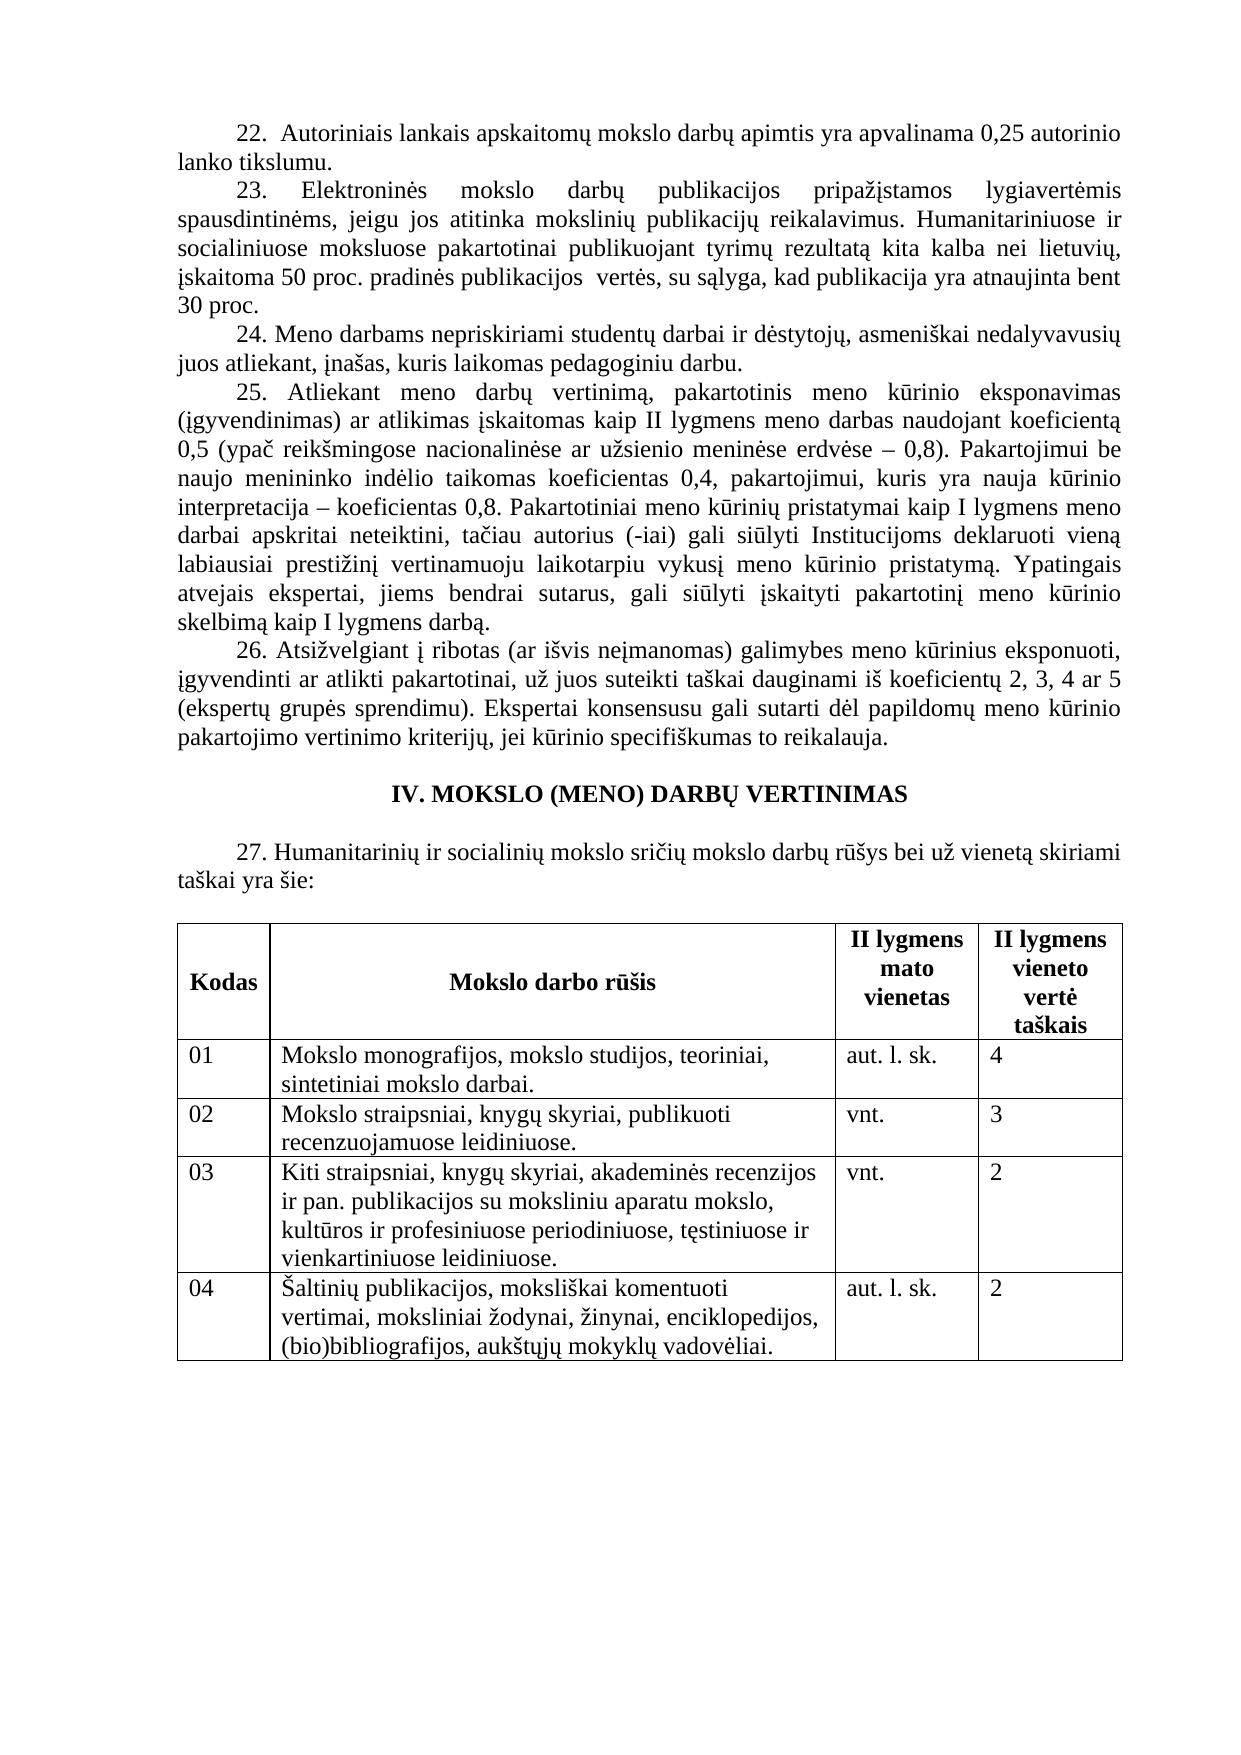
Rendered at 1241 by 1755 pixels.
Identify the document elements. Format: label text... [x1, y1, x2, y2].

table_header II lygmens mato vienetas [836, 924, 978, 1039]
text 26. Atsižvelgiant į ribotas (ar išvis neįmanomas) galimybes meno kūrinius eksponuoti, įgyvendinti ar atlikti pakartotinai, už juos suteikti taškai dauginami iš koeficientų 2, 3, 4 ar 5 (ekspertų grupės sprendimu). Ekspertai konsensusu gali sutarti dėl papildomų meno kūrinio pakartojimo vertinimo kriterijų, jei kūrinio specifiškumas to reikalauja. [177, 636, 1122, 751]
table_cell 03 [178, 1157, 269, 1272]
table_cell vnt. [836, 1157, 978, 1272]
table_cell aut. l. sk. [836, 1040, 978, 1098]
table_cell 2 [979, 1273, 1122, 1359]
table_cell 01 [178, 1040, 269, 1098]
text 24. Meno darbams nepriskiriami studentų darbai ir dėstytojų, asmeniškai nedalyvavusių juos atliekant, įnašas, kuris laikomas pedagoginiu darbu. [177, 319, 1122, 377]
text IV. MOKSLO (MENO) DARBŲ VERTINIMAS [177, 779, 1122, 808]
table_cell Šaltinių publikacijos, moksliškai komentuoti vertimai, moksliniai žodynai, žinynai, enciklopedijos, (bio)bibliografijos, aukštųjų mokyklų vadovėliai. [271, 1273, 835, 1359]
table_cell Kiti straipsniai, knygų skyriai, akademinės recenzijos ir pan. publikacijos su moksliniu aparatu mokslo, kultūros ir profesiniuose periodiniuose, tęstiniuose ir vienkartiniuose leidiniuose. [271, 1157, 835, 1272]
text 25. Atliekant meno darbų vertinimą, pakartotinis meno kūrinio eksponavimas (įgyvendinimas) ar atlikimas įskaitomas kaip II lygmens meno darbas naudojant koeficientą 0,5 (ypač reikšmingose nacionalinėse ar užsienio meninėse erdvėse – 0,8). Pakartojimui be naujo menininko indėlio taikomas koeficientas 0,4, pakartojimui, kuris yra nauja kūrinio interpretacija – koeficientas 0,8. Pakartotiniai meno kūrinių pristatymai kaip I lygmens meno darbai apskritai neteiktini, tačiau autorius (-iai) gali siūlyti Institucijoms deklaruoti vieną labiausiai prestižinį vertinamuoju laikotarpiu vykusį meno kūrinio pristatymą. Ypatingais atvejais ekspertai, jiems bendrai sutarus, gali siūlyti įskaityti pakartotinį meno kūrinio skelbimą kaip I lygmens darbą. [177, 377, 1122, 636]
text 22. Autoriniais lankais apskaitomų mokslo darbų apimtis yra apvalinama 0,25 autorinio lanko tikslumu. [177, 118, 1122, 176]
text 23. Elektroninės mokslo darbų publikacijos pripažįstamos lygiavertėmis spausdintinėms, jeigu jos atitinka mokslinių publikacijų reikalavimus. Humanitariniuose ir socialiniuose moksluose pakartotinai publikuojant tyrimų rezultatą kita kalba nei lietuvių, įskaitoma 50 proc. pradinės publikacijos vertės, su sąlyga, kad publikacija yra atnaujinta bent 30 proc. [177, 176, 1122, 319]
table_header Mokslo darbo rūšis [271, 924, 835, 1039]
text 27. Humanitarinių ir socialinių mokslo sričių mokslo darbų rūšys bei už vienetą skiriami taškai yra šie: [177, 837, 1122, 894]
table_cell aut. l. sk. [836, 1273, 978, 1359]
table_cell vnt. [836, 1099, 978, 1156]
table_cell 2 [979, 1157, 1122, 1272]
table_header Kodas [178, 924, 269, 1039]
table_header II lygmens vieneto vertė taškais [979, 924, 1122, 1039]
table_cell 4 [979, 1040, 1122, 1098]
table_cell Mokslo straipsniai, knygų skyriai, publikuoti recenzuojamuose leidiniuose. [271, 1099, 835, 1156]
table_cell 02 [178, 1099, 269, 1156]
table_cell 04 [178, 1273, 269, 1359]
table_cell Mokslo monografijos, mokslo studijos, teoriniai, sintetiniai mokslo darbai. [271, 1040, 835, 1098]
table_cell 3 [979, 1099, 1122, 1156]
